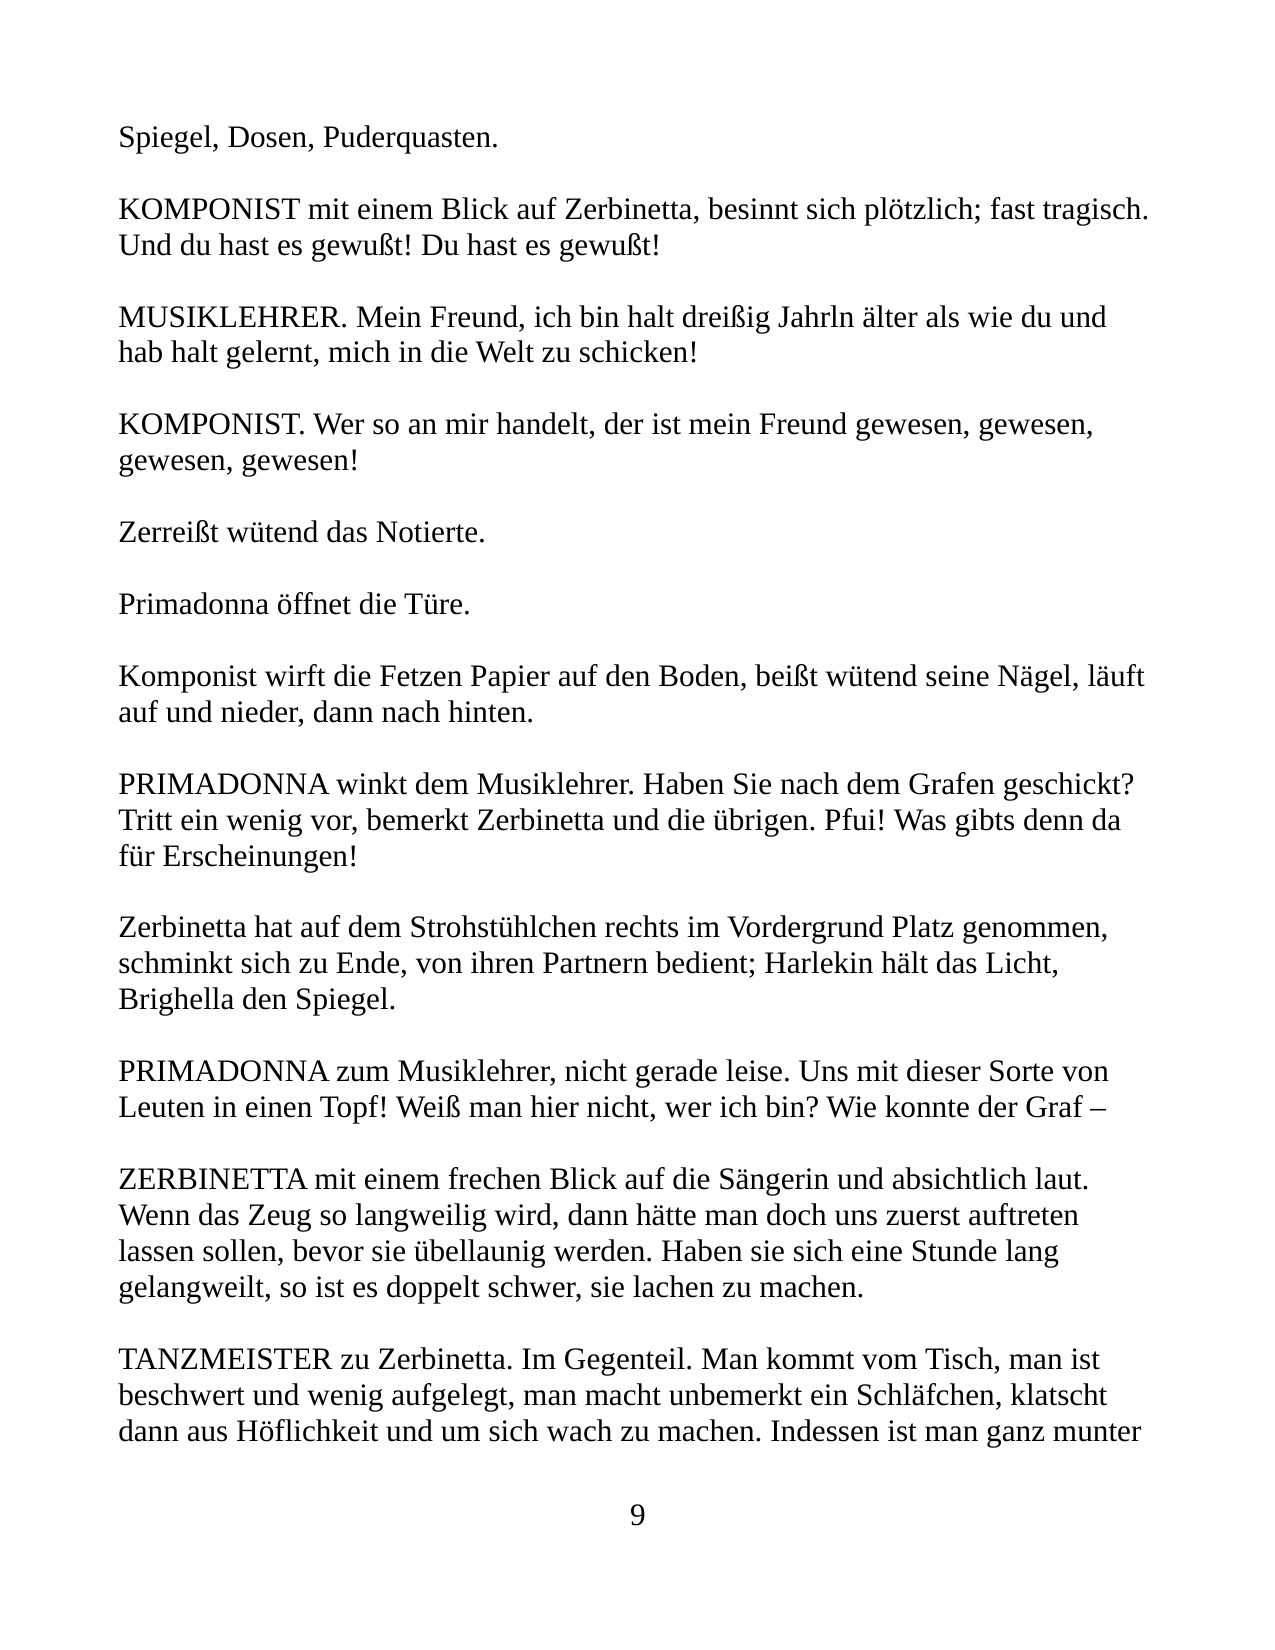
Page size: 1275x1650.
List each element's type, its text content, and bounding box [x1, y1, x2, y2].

text Komponist wirft die Fetzen Papier auf den Boden, beißt wütend seine Nägel, läuft auf und nieder, dann nach hinten. [118, 657, 1157, 729]
text KOMPONIST. Wer so an mir handelt, der ist mein Freund gewesen, gewesen, gewesen, gewesen! [118, 406, 1157, 477]
text Spiegel, Dosen, Puderquasten. [118, 118, 1157, 154]
text ZERBINETTA mit einem frechen Blick auf die Sängerin und absichtlich laut. Wenn das Zeug so langweilig wird, dann hätte man doch uns zuerst auftreten lassen sollen, bevor sie übellaunig werden. Haben sie sich eine Stunde lang gelangweilt, so ist es doppelt schwer, sie lachen zu machen. [118, 1160, 1157, 1304]
text PRIMADONNA winkt dem Musiklehrer. Haben Sie nach dem Grafen geschickt? Tritt ein wenig vor, bemerkt Zerbinetta und die übrigen. Pfui! Was gibts denn da für Erscheinungen! [118, 765, 1157, 873]
text Zerbinetta hat auf dem Strohstühlchen rechts im Vordergrund Platz genommen, schminkt sich zu Ende, von ihren Partnern bedient; Harlekin hält das Licht, Brighella den Spiegel. [118, 909, 1157, 1017]
text PRIMADONNA zum Musiklehrer, nicht gerade leise. Uns mit dieser Sorte von Leuten in einen Topf! Weiß man hier nicht, wer ich bin? Wie konnte der Graf – [118, 1052, 1157, 1124]
text MUSIKLEHRER. Mein Freund, ich bin halt dreißig Jahrln älter als wie du und hab halt gelernt, mich in die Welt zu schicken! [118, 298, 1157, 370]
text Zerreißt wütend das Notierte. [118, 513, 1157, 549]
text TANZMEISTER zu Zerbinetta. Im Gegenteil. Man kommt vom Tisch, man ist beschwert und wenig aufgelegt, man macht unbemerkt ein Schläfchen, klatscht dann aus Höflichkeit und um sich wach zu machen. Indessen ist man ganz munter [118, 1340, 1157, 1448]
text KOMPONIST mit einem Blick auf Zerbinetta, besinnt sich plötzlich; fast tragisch. Und du hast es gewußt! Du hast es gewußt! [118, 190, 1157, 262]
text Primadonna öffnet die Türe. [118, 585, 1157, 621]
